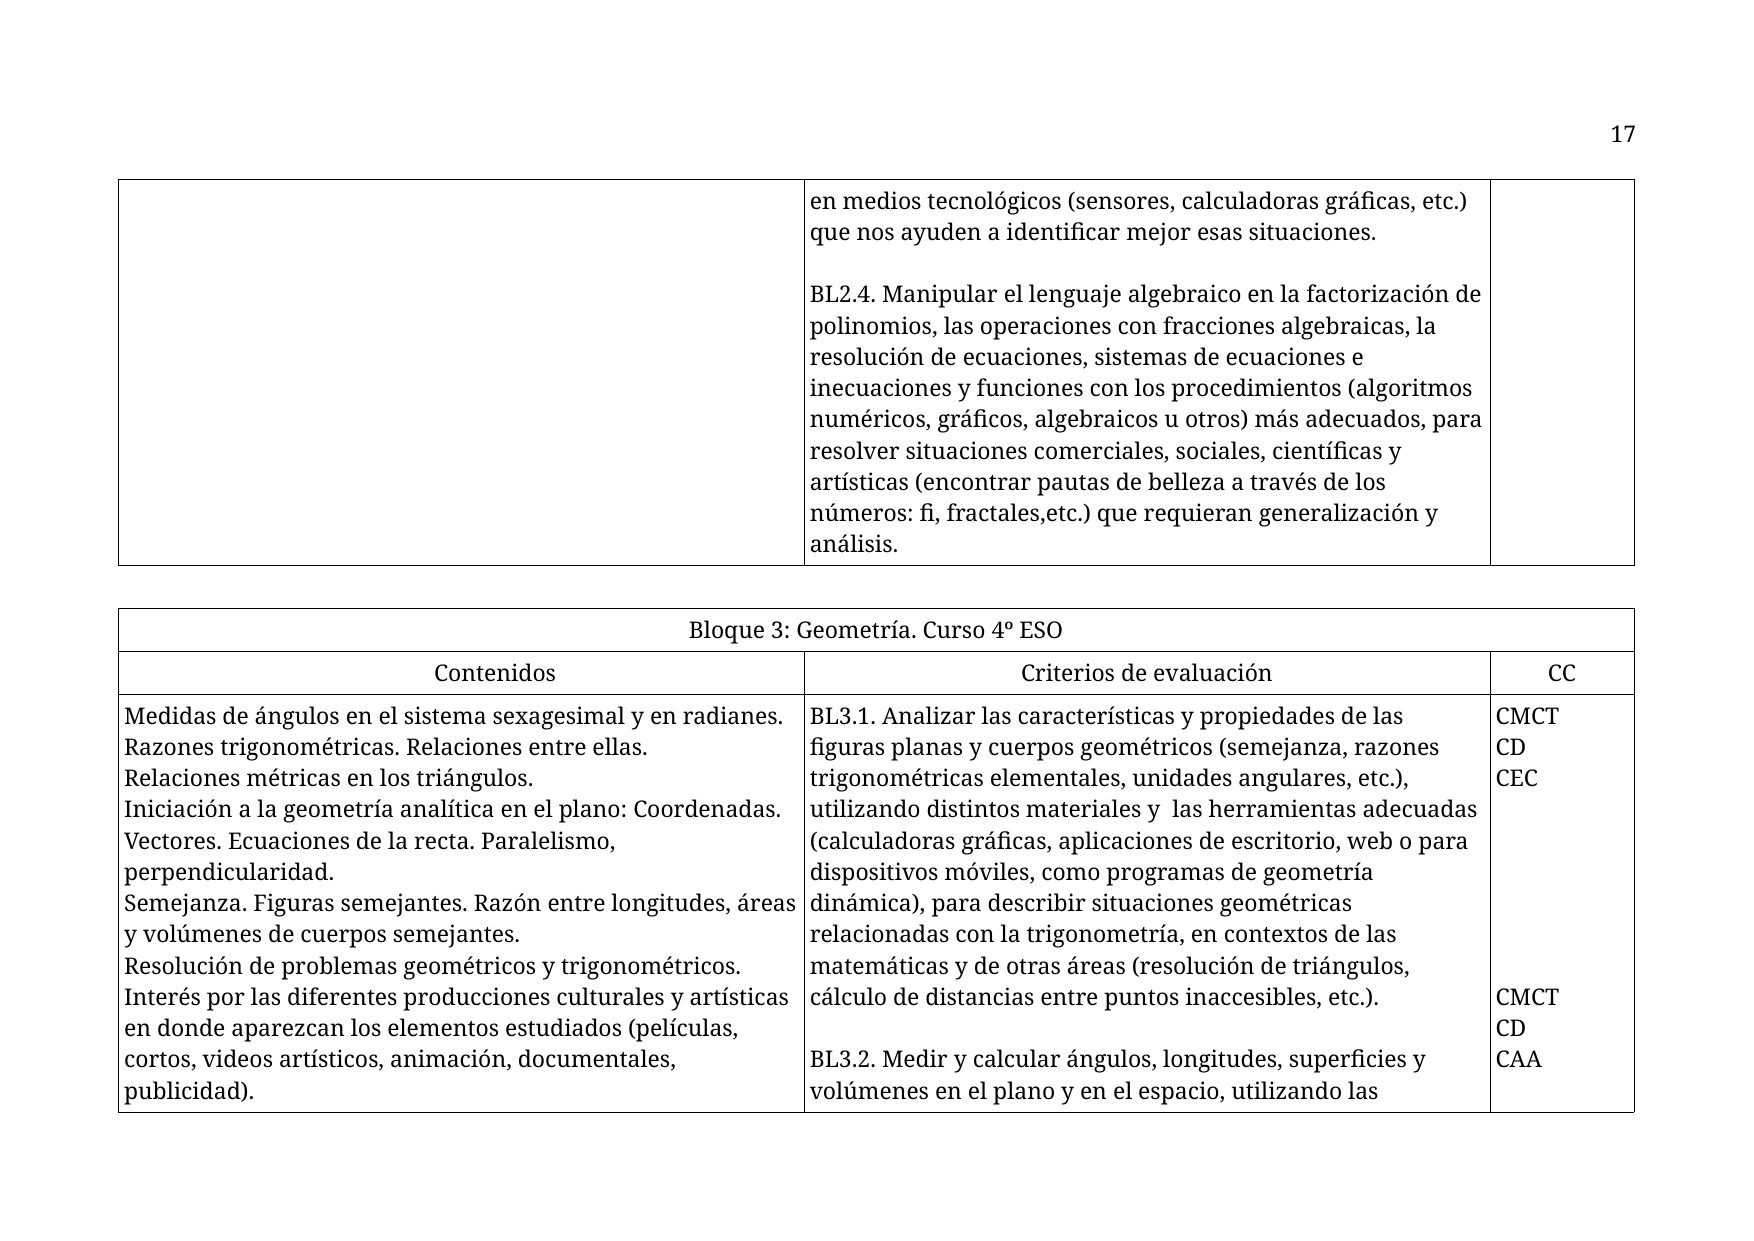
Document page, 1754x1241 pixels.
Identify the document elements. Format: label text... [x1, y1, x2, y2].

table_cell [119, 180, 804, 565]
table_cell [1491, 180, 1634, 565]
table_cell CC [1491, 652, 1634, 694]
table_cell Bloque 3: Geometría. Curso 4º ESO [119, 609, 1634, 651]
table_cell [118, 566, 1634, 608]
table_cell en medios tecnológicos (sensores, calculadoras gráficas, etc.) que nos ayuden a identificar mejor esas situaciones. BL2.4. Manipular el lenguaje algebraico en la factorización de polinomios, las operaciones con fracciones algebraicas, la resolución de ecuaciones, sistemas de ecuaciones e inecuaciones y funciones con los procedimientos (algoritmos numéricos, gráficos, algebraicos u otros) más adecuados, para resolver situaciones comerciales, sociales, científicas y artísticas (encontrar pautas de belleza a través de los números: fi, fractales,etc.) que requieran generalización y análisis. [805, 180, 1490, 565]
table_cell Contenidos [119, 652, 804, 694]
table_cell Medidas de ángulos en el sistema sexagesimal y en radianes. Razones trigonométricas. Relaciones entre ellas. Relaciones métricas en los triángulos. Iniciación a la geometría analítica en el plano: Coordenadas. Vectores. Ecuaciones de la recta. Paralelismo, perpendicularidad. Semejanza. Figuras semejantes. Razón entre longitudes, áreas y volúmenes de cuerpos semejantes. Resolución de problemas geométricos y trigonométricos. Interés por las diferentes producciones culturales y artísticas en donde aparezcan los elementos estudiados (películas, cortos, videos artísticos, animación, documentales, publicidad). [119, 695, 804, 1112]
table_cell Criterios de evaluación [805, 652, 1490, 694]
table_cell BL3.1. Analizar las características y propiedades de las figuras planas y cuerpos geométricos (semejanza, razones trigonométricas elementales, unidades angulares, etc.), utilizando distintos materiales y las herramientas adecuadas (calculadoras gráficas, aplicaciones de escritorio, web o para dispositivos móviles, como programas de geometría dinámica), para describir situaciones geométricas relacionadas con la trigonometría, en contextos de las matemáticas y de otras áreas (resolución de triángulos, cálculo de distancias entre puntos inaccesibles, etc.). BL3.2. Medir y calcular ángulos, longitudes, superficies y volúmenes en el plano y en el espacio, utilizando las [805, 695, 1490, 1112]
table_cell CMCT CD CEC CMCT CD CAA [1491, 695, 1634, 1112]
